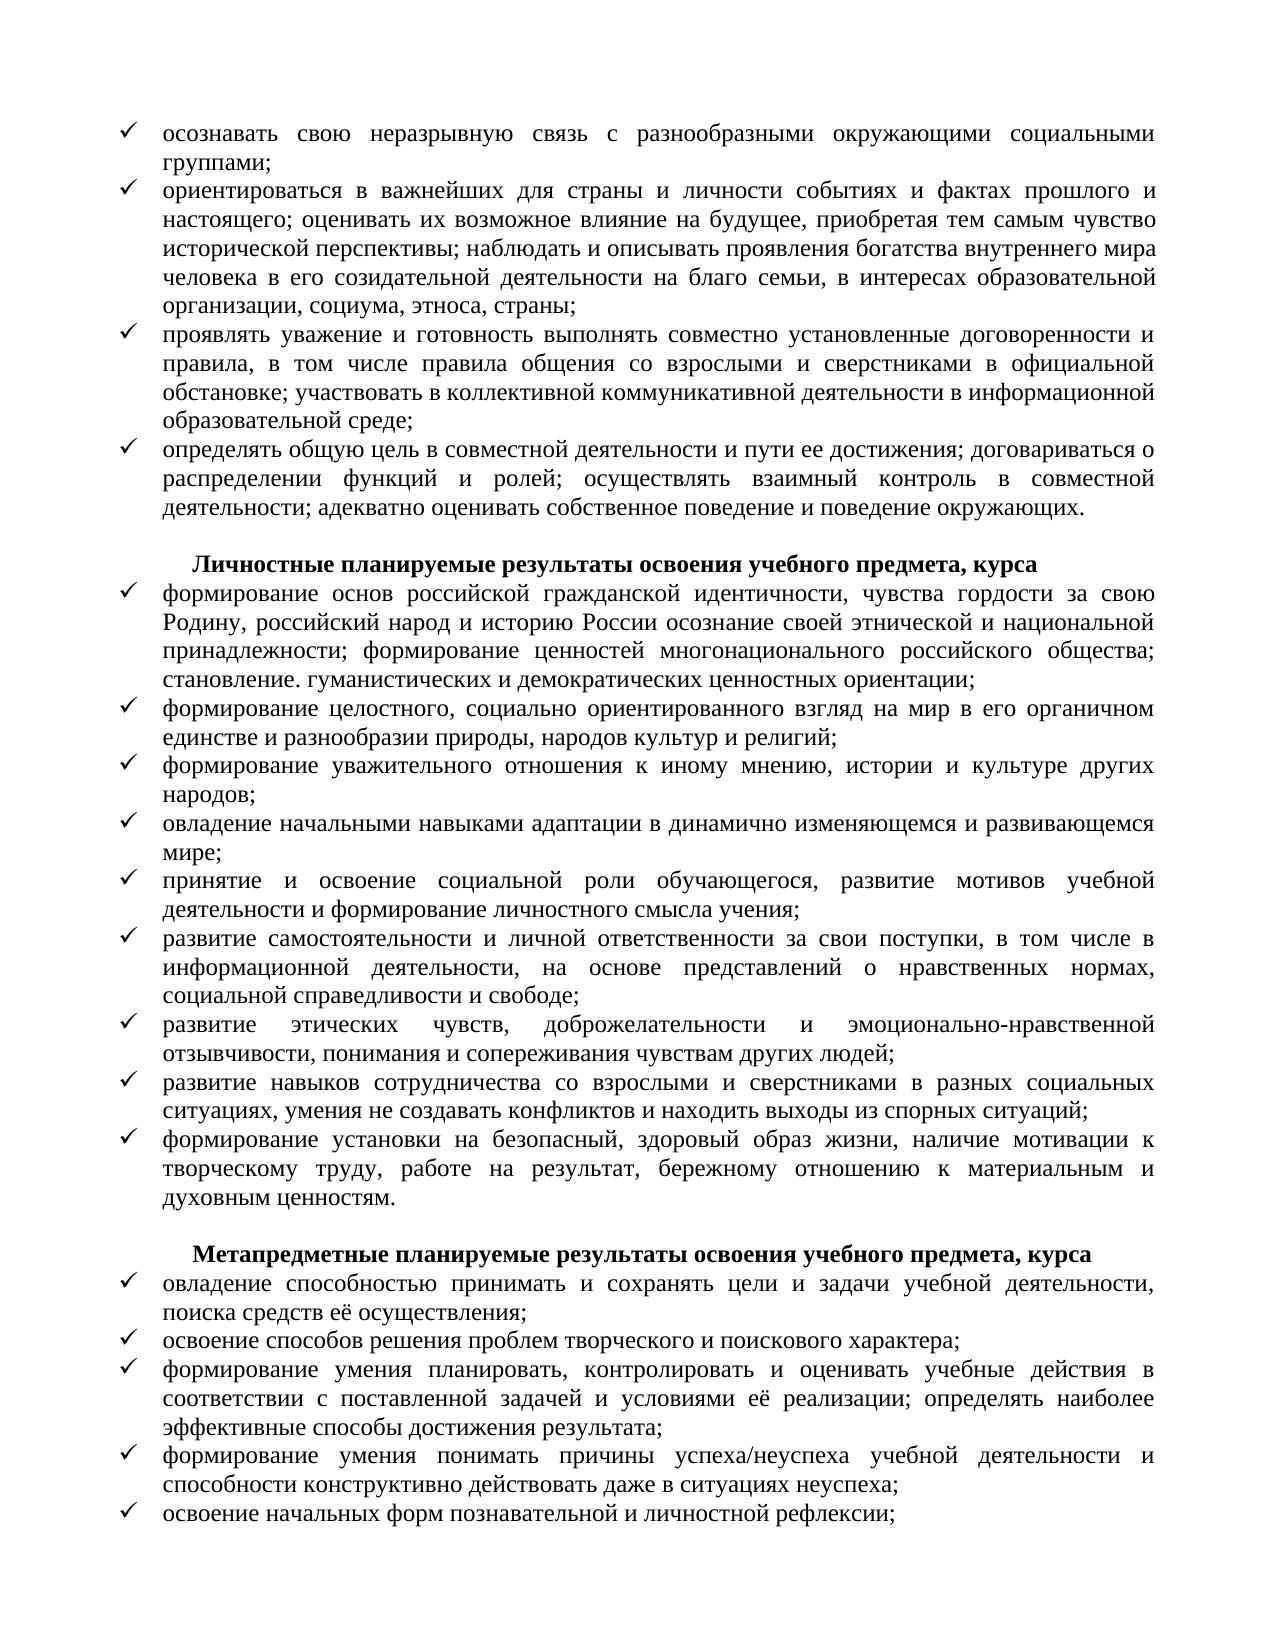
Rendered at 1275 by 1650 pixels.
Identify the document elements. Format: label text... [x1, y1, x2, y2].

text Личностные планируемые результаты освоения учебного предмета, курса [192, 549, 1157, 578]
list освоение способов решения проблем творческого и поискового характера; [118, 1326, 1156, 1354]
list формирование основ российской гражданской идентичности, чувства гордости за свою Родину, российский народ и историю России осознание своей этнической и национальной принадлежности; формирование ценностей многонационального российского общества; становление. гуманистических и демократических ценностных ориентации; [118, 578, 1156, 693]
list формирование установки на безопасный, здоровый образ жизни, наличие мотивации к творческому труду, работе на результат, бережному отношению к материальным и духовным ценностям. [118, 1124, 1156, 1211]
list проявлять уважение и готовность выполнять совместно установленные договоренности и правила, в том числе правила общения со взрослыми и сверстниками в официальной обстановке; участвовать в коллективной коммуникативной деятельности в информационной образовательной среде; [118, 319, 1156, 434]
list принятие и освоение социальной роли обучающегося, развитие мотивов учебной деятельности и формирование личностного смысла учения; [118, 866, 1156, 923]
list овладение начальными навыками адаптации в динамично изменяющемся и развивающемся мире; [118, 808, 1156, 866]
list формирование уважительного отношения к иному мнению, истории и культуре других народов; [118, 751, 1156, 808]
list овладение способностью принимать и сохранять цели и задачи учебной деятельности, поиска средств её осуществления; [118, 1268, 1156, 1326]
list освоение начальных форм познавательной и личностной рефлексии; [118, 1498, 1156, 1527]
list определять общую цель в совместной деятельности и пути ее достижения; договариваться о распределении функций и ролей; осуществлять взаимный контроль в совместной деятельности; адекватно оценивать собственное поведение и поведение окружающих. [118, 434, 1156, 521]
list ориентироваться в важнейших для страны и личности событиях и фактах прошлого и настоящего; оценивать их возможное влияние на будущее, приобретая тем самым чувство исторической перспективы; наблюдать и описывать проявления богатства внутреннего мира человека в его созидательной деятельности на благо семьи, в интересах образовательной организации, социума, этноса, страны; [118, 176, 1157, 319]
list развитие самостоятельности и личной ответственности за свои поступки, в том числе в информационной деятельности, на основе представлений о нравственных нормах, социальной справедливости и свободе; [118, 923, 1156, 1009]
list развитие этических чувств, доброжелательности и эмоционально-нравственной отзывчивости, понимания и сопереживания чувствам других людей; [118, 1009, 1156, 1067]
list осознавать свою неразрывную связь с разнообразными окружающими социальными группами; [118, 118, 1156, 176]
text Метапредметные планируемые результаты освоения учебного предмета, курса [192, 1239, 1157, 1268]
list формирование целостного, социально ориентированного взгляд на мир в его органичном единстве и разнообразии природы, народов культур и религий; [118, 693, 1156, 751]
list развитие навыков сотрудничества со взрослыми и сверстниками в разных социальных ситуациях, умения не создавать конфликтов и находить выходы из спорных ситуаций; [118, 1067, 1156, 1124]
list формирование умения планировать, контролировать и оценивать учебные действия в соответствии с поставленной задачей и условиями её реализации; определять наиболее эффективные способы достижения результата; [118, 1354, 1156, 1441]
list формирование умения понимать причины успеха/неуспеха учебной деятельности и способности конструктивно действовать даже в ситуациях неуспеха; [118, 1441, 1156, 1498]
